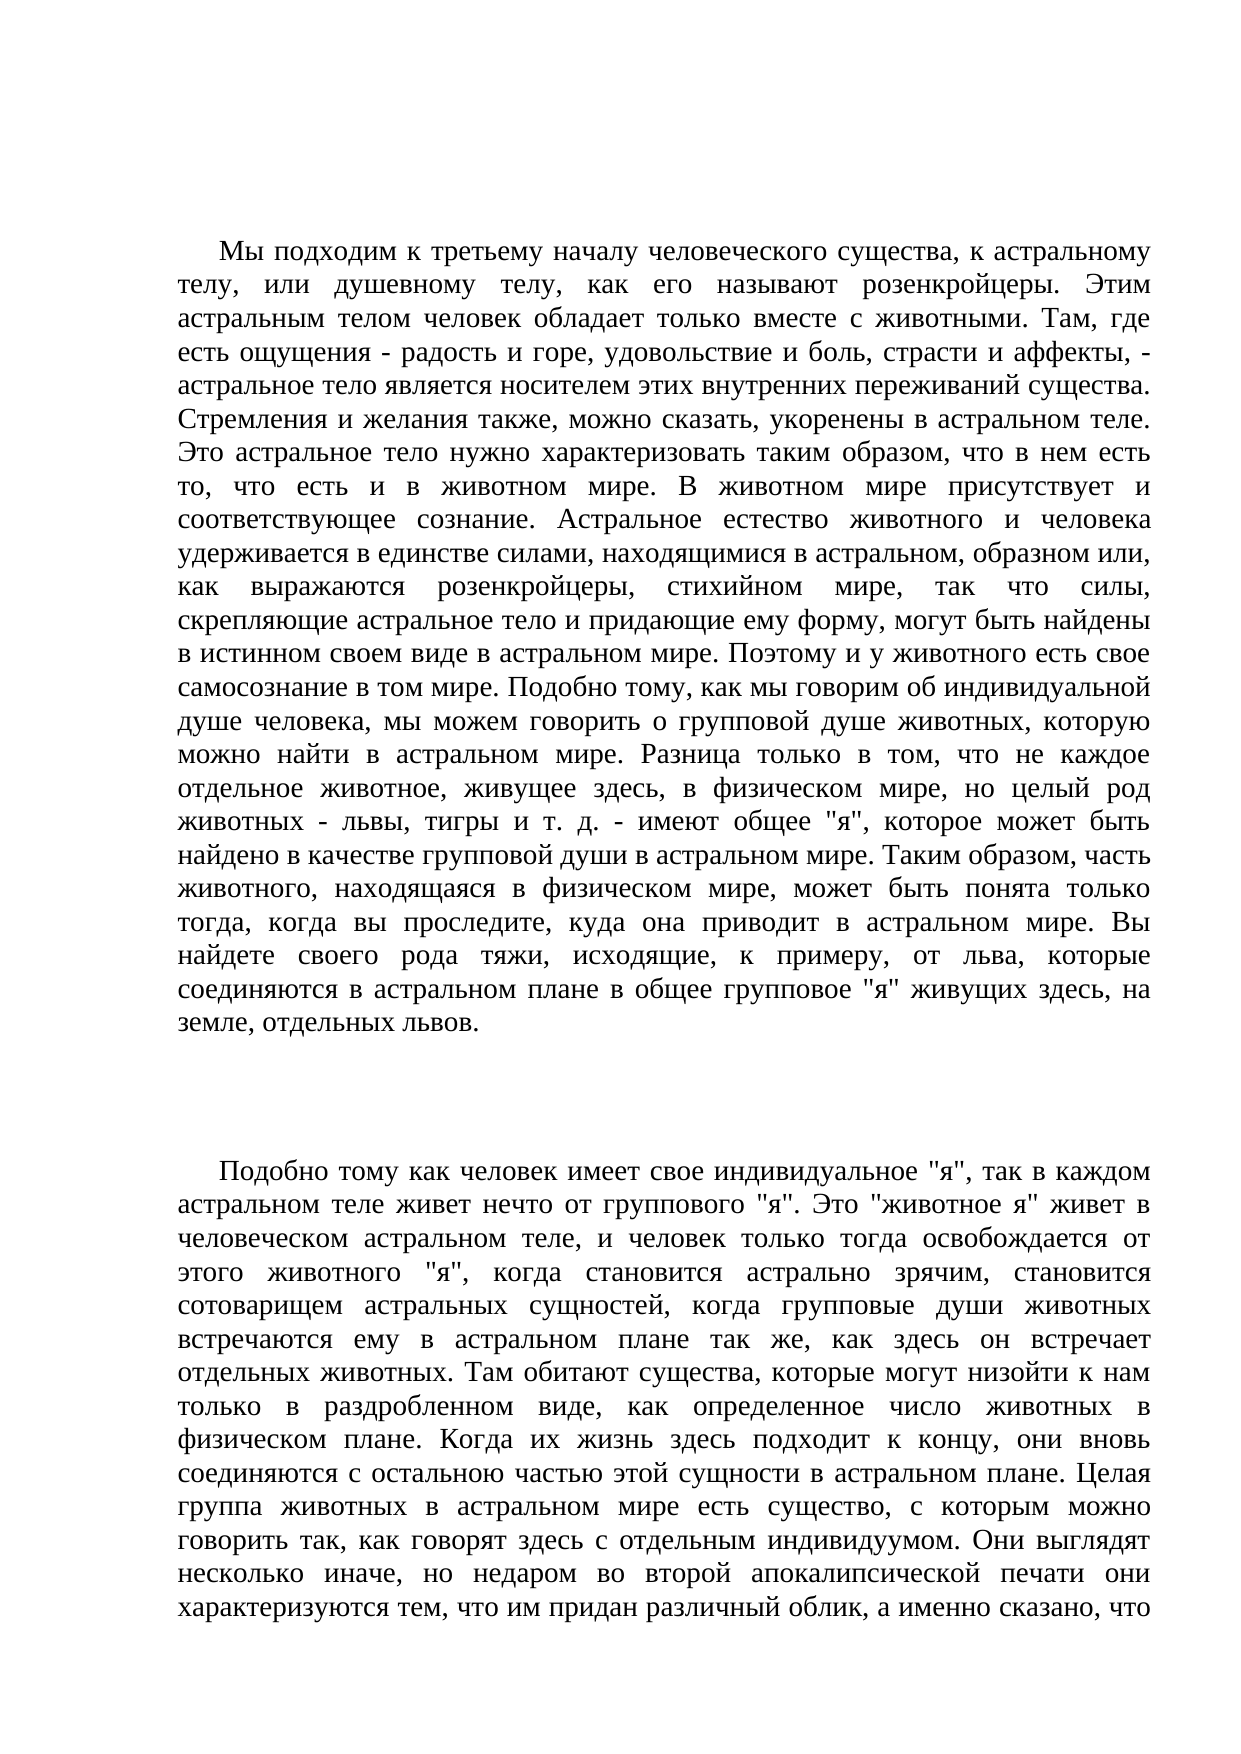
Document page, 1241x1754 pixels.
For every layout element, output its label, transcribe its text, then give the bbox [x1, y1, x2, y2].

text Мы подходим к третьему началу человеческого существа, к астральному телу, или душевному телу, как его называют розенкройцеры. Этим астральным телом человек обладает только вместе с животными. Там, где есть ощущения - радость и горе, удовольствие и боль, страсти и аффекты, - астральное тело является носителем этих внутренних переживаний существа. Стремления и желания также, можно сказать, укоренены в астральном теле. Это астральное тело нужно характеризовать таким образом, что в нем есть то, что есть и в животном мире. В животном мире присутствует и соответствующее сознание. Астральное естество животного и человека удерживается в единстве силами, находящимися в астральном, образном или, как выражаются розенкройцеры, стихийном мире, так что силы, скрепляющие астральное тело и придающие ему форму, могут быть найдены в истинном своем виде в астральном мире. Поэтому и у животного есть свое самосознание в том мире. Подобно тому, как мы говорим об индивидуальной душе человека, мы можем говорить о групповой душе животных, которую можно найти в астральном мире. Разница только в том, что не каждое отдельное животное, живущее здесь, в физическом мире, но целый род животных - львы, тигры и т. д. - имеют общее "я", которое может быть найдено в качестве групповой души в астральном мире. Таким образом, часть животного, находящаяся в физическом мире, может быть понята только тогда, когда вы проследите, куда она приводит в астральном мире. Вы найдете своего рода тяжи, исходящие, к примеру, от льва, которые соединяются в астральном плане в общее групповое "я" живущих здесь, на земле, отдельных львов. [177, 233, 1152, 1038]
text Подобно тому как человек имеет свое индивидуальное "я", так в каждом астральном теле живет нечто от группового "я". Это "животное я" живет в человеческом астральном теле, и человек только тогда освобождается от этого животного "я", когда становится астрально зрячим, становится сотоварищем астральных сущностей, когда групповые души животных встречаются ему в астральном плане так же, как здесь он встречает отдельных животных. Там обитают существа, которые могут низойти к нам только в раздробленном виде, как определенное число животных в физическом плане. Когда их жизнь здесь подходит к концу, они вновь соединяются с остальною частью этой сущности в астральном плане. Целая группа животных в астральном мире есть существо, с которым можно говорить так, как говорят здесь с отдельным индивидуумом. Они выглядят несколько иначе, но недаром во второй апокалипсической печати они характеризуются тем, что им придан различный облик, а именно сказано, что [177, 1153, 1152, 1623]
